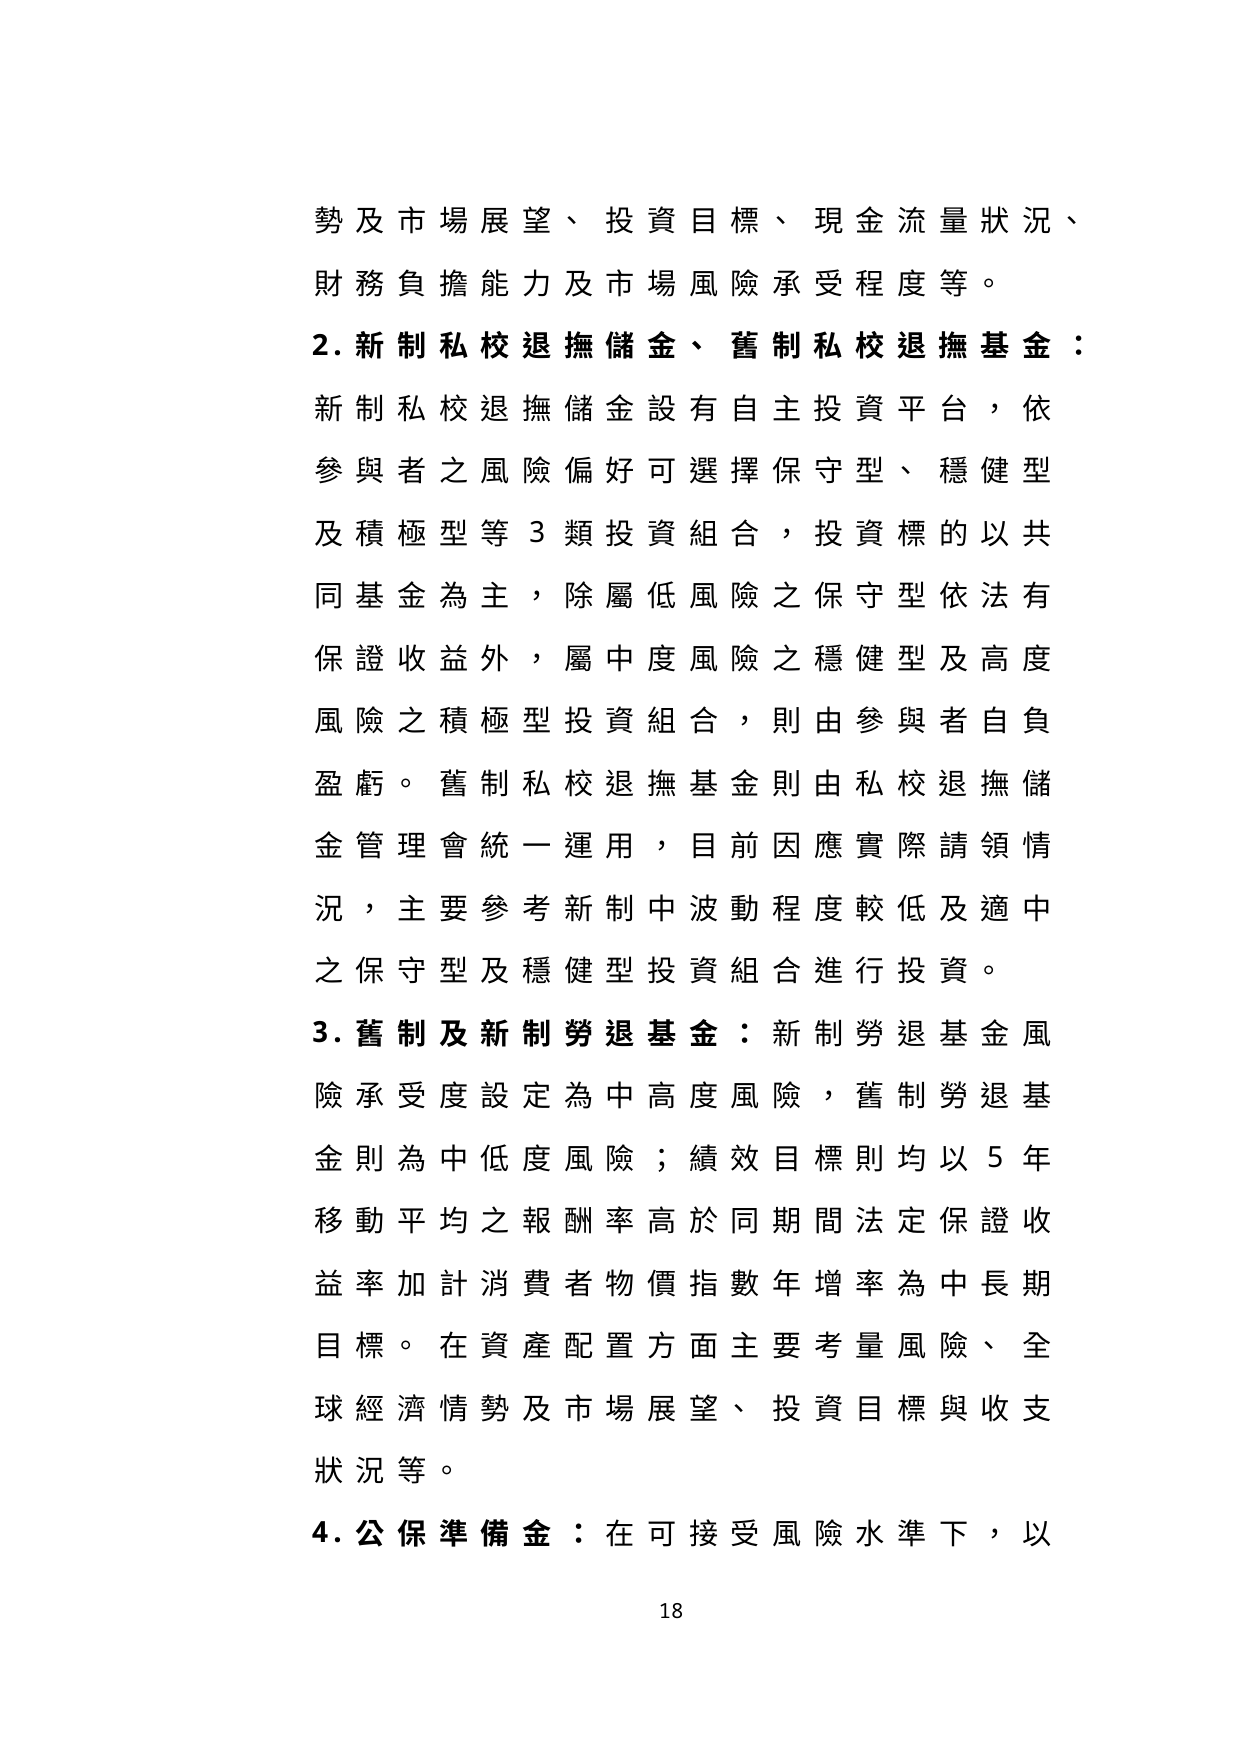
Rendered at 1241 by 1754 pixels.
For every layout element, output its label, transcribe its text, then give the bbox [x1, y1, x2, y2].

text 3.舊制及新制勞退基金：新制勞退基金風險承受度設定為中高度風險，舊制勞退基金則為中低度風險；績效目標則均以5年移動平均之報酬率高於同期間法定保證收益率加計消費者物價指數年增率為中長期目標。在資產配置方面主要考量風險、全球經濟情勢及市場展望、投資目標與收支狀況等。 [271, 990, 1058, 1490]
text 2.新制私校退撫儲金、舊制私校退撫基金：新制私校退撫儲金設有自主投資平台，依參與者之風險偏好可選擇保守型、穩健型及積極型等3類投資組合，投資標的以共同基金為主，除屬低風險之保守型依法有保證收益外，屬中度風險之穩健型及高度風險之積極型投資組合，則由參與者自負盈虧。舊制私校退撫基金則由私校退撫儲金管理會統一運用，目前因應實際請領情況，主要參考新制中波動程度較低及適中之保守型及穩健型投資組合進行投資。 [271, 302, 1058, 990]
text 1.軍公教退撫基金：在可接受風險水準下，追求最大報酬率，具體而言，其3年平均年收益至少達到臺灣銀行2年期定期存款利率牌告利率，而每年收益應超越各年度運用計畫所設定目標。在資產配置方面主要考量最近年度之資產配置、全球經濟情勢及市場展望、投資目標、現金流量狀況、財務負擔能力及市場風險承受程度等。 [271, 177, 1058, 302]
text 4.公保準備金：在可接受風險水準下，以 [271, 1490, 1058, 1552]
